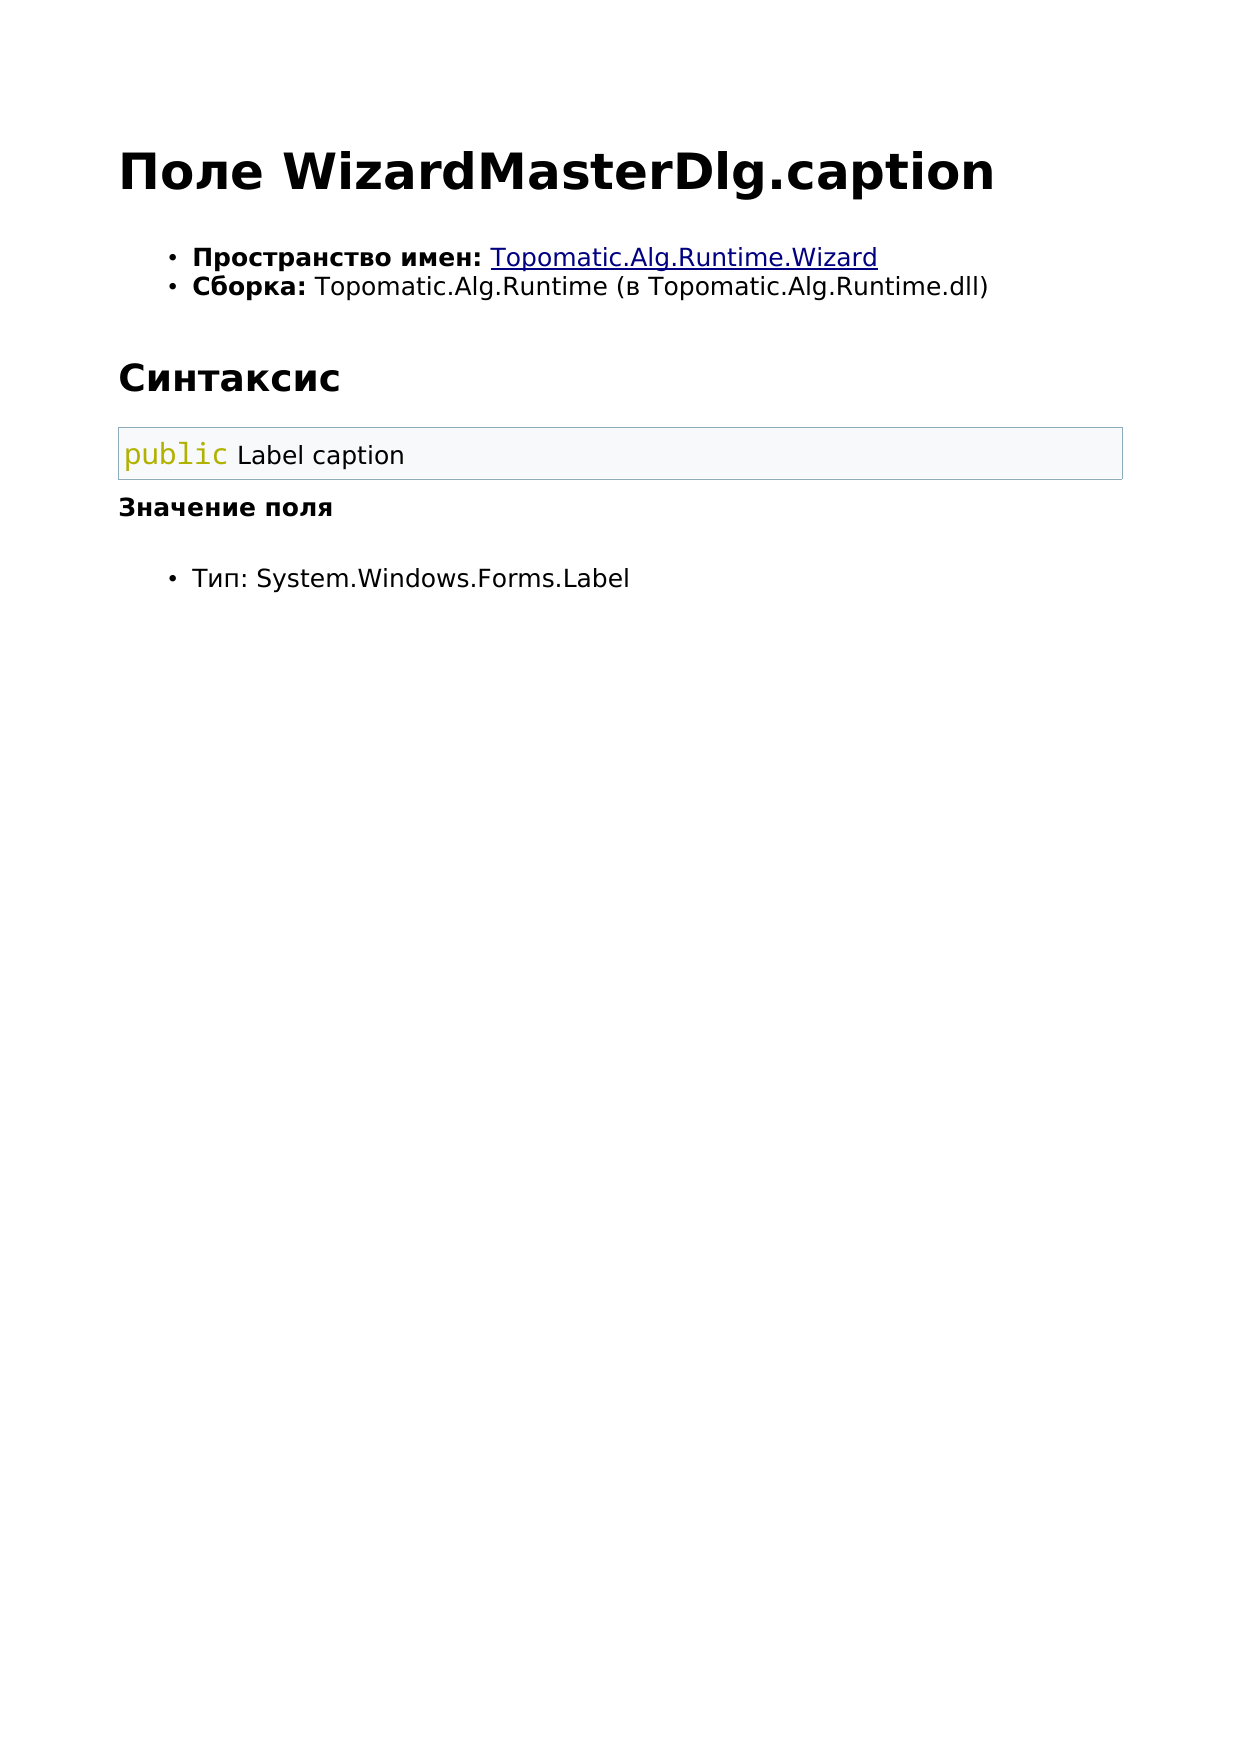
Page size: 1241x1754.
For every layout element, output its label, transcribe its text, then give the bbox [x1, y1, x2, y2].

list Пространство имен: Topomatic.Alg.Runtime.Wizard [177, 243, 1122, 272]
subtitle Поле WizardMasterDlg.caption [118, 143, 1122, 201]
subtitle Синтаксис [118, 356, 1122, 400]
text Значение поля [118, 493, 1122, 523]
table_header public Label caption [119, 428, 1122, 478]
list Сборка: Topomatic.Alg.Runtime (в Topomatic.Alg.Runtime.dll) [177, 272, 1122, 302]
list Тип: System.Windows.Forms.Label [177, 564, 1122, 594]
